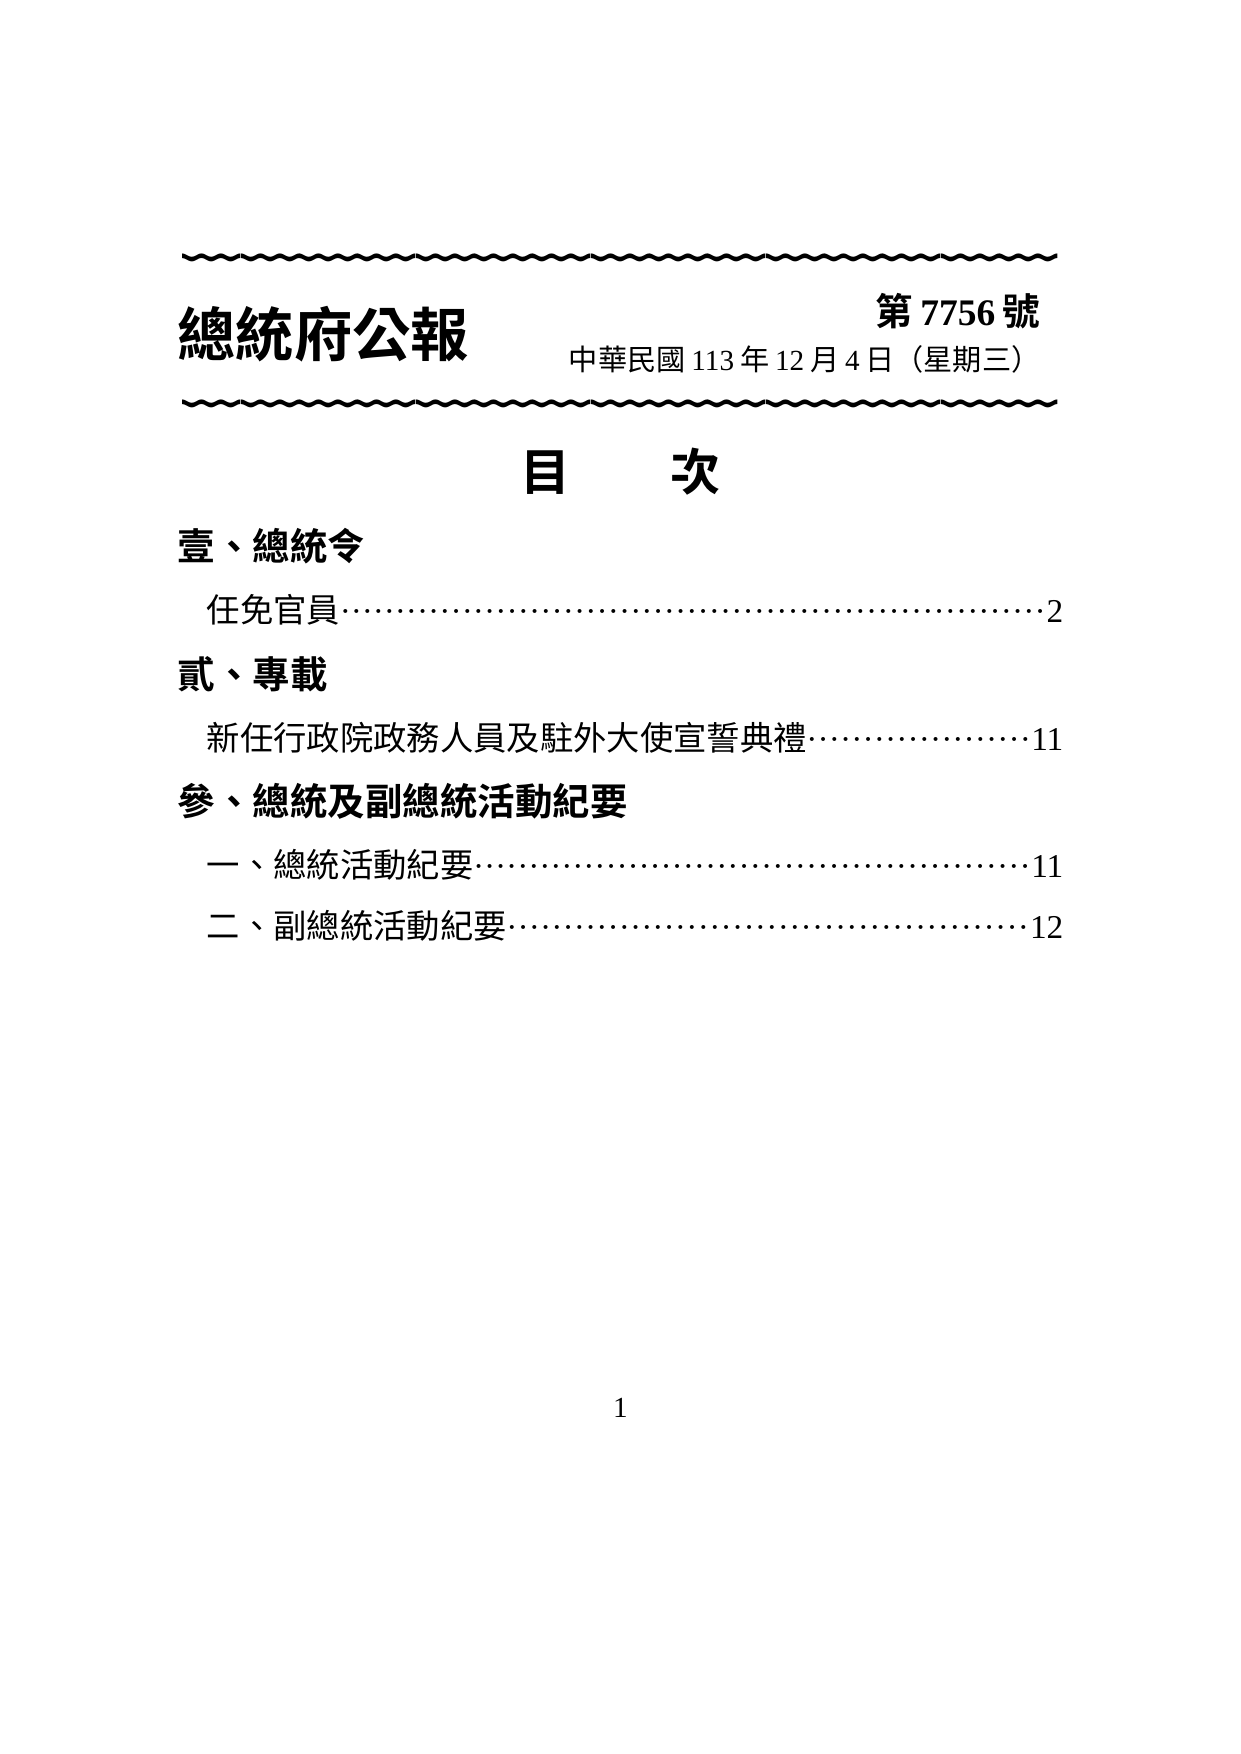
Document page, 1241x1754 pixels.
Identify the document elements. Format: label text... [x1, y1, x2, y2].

text 一、總統活動紀要 11 [206, 839, 1063, 887]
text ﹏﹏﹏﹏﹏﹏﹏﹏﹏﹏﹏﹏﹏﹏﹏ [177, 382, 1063, 407]
text 目 次 [177, 432, 1063, 505]
text 二、副總統活動紀要 12 [206, 900, 1063, 948]
text 新任行政院政務人員及駐外大使宣誓典禮 11 [206, 711, 1063, 760]
text 壹、總統令 [177, 517, 1063, 571]
text 參、總統及副總統活動紀要 [177, 772, 1063, 826]
text ﹏﹏﹏﹏﹏﹏﹏﹏﹏﹏﹏﹏﹏﹏﹏ [177, 236, 1063, 261]
table_header 第7756號 中華民國113年12月4日（星期三） [505, 261, 1051, 382]
text 貳、專載 [177, 645, 1063, 699]
text 任免官員 2 [206, 584, 1063, 632]
table_header 總統府公報 [166, 261, 505, 382]
